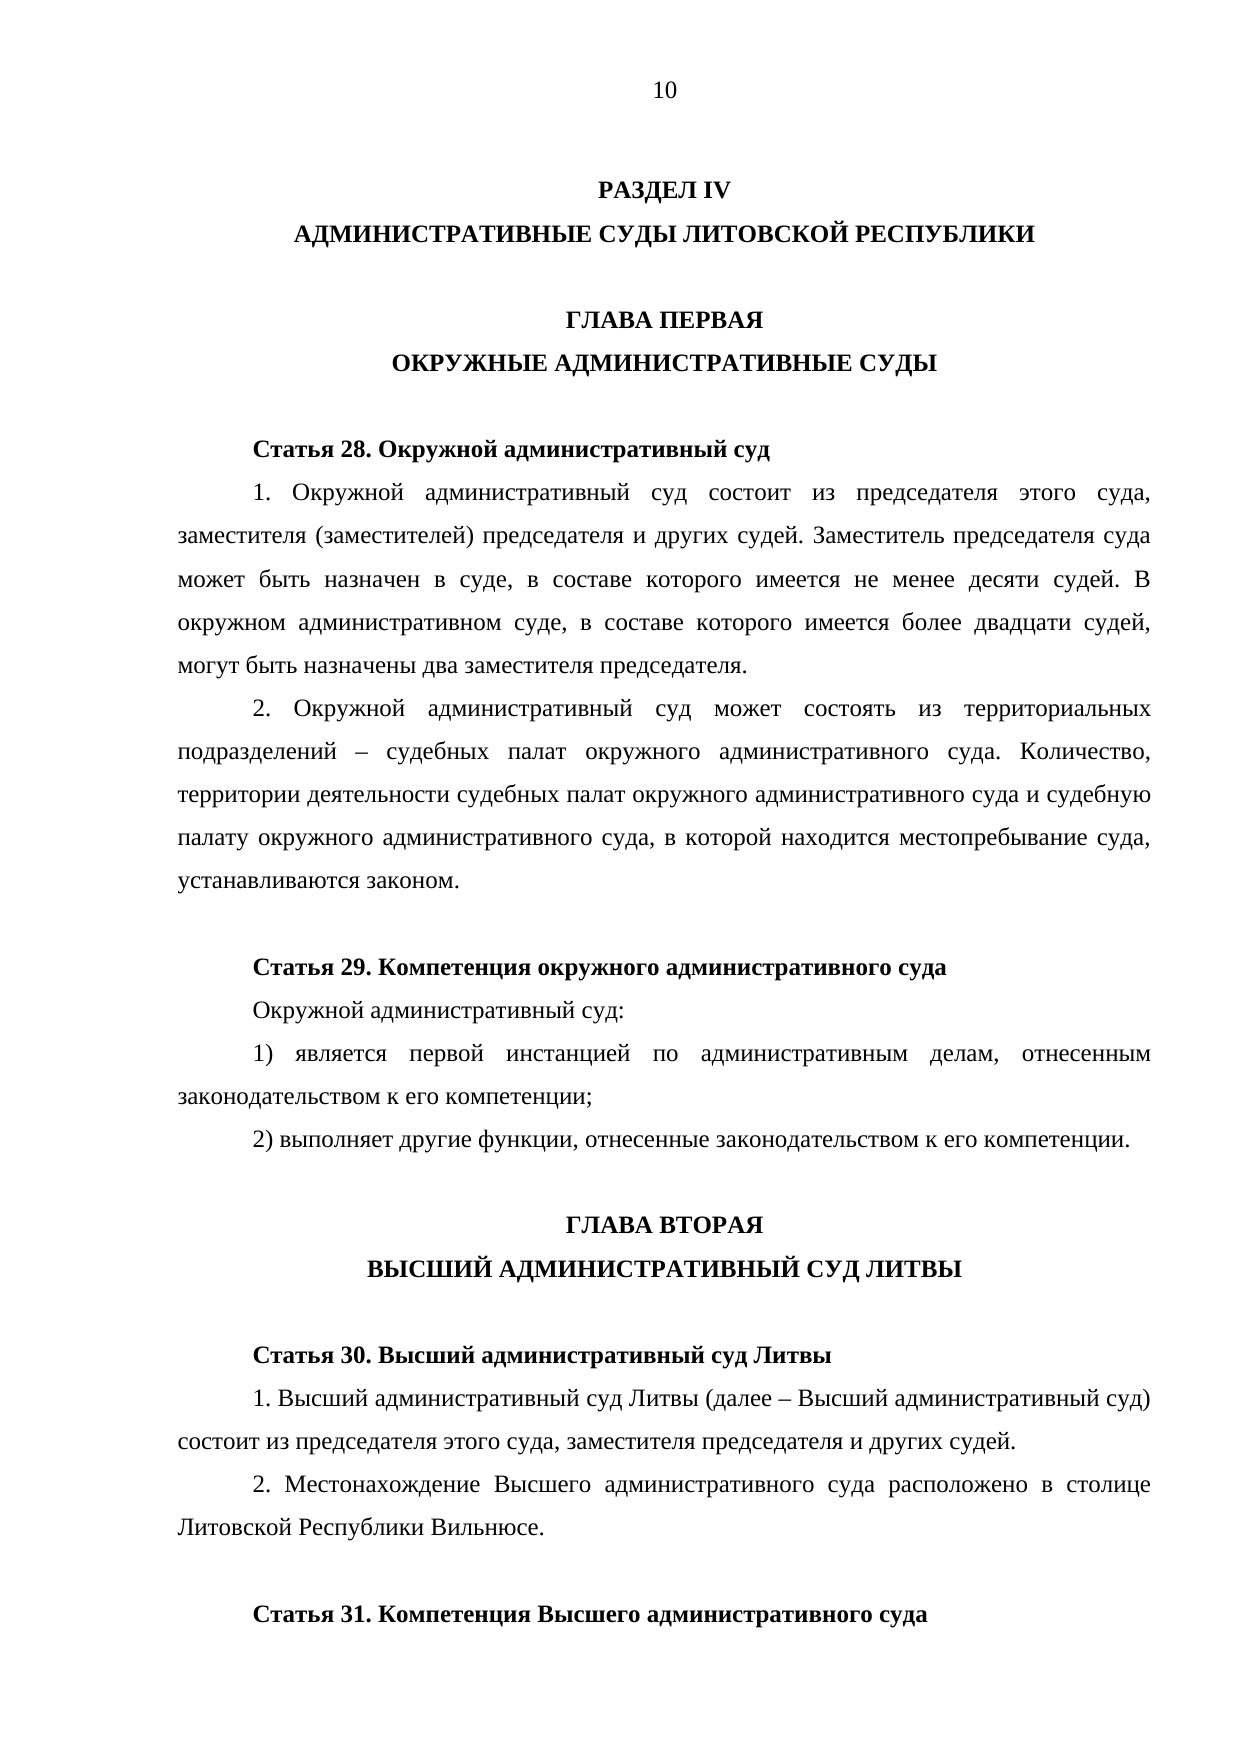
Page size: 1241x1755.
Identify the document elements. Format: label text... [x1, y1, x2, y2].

text 1. Окружной административный суд состоит из председателя этого суда, заместителя (заместителей) председателя и других судей. Заместитель председателя суда может быть назначен в суде, в составе которого имеется не менее десяти судей. В окружном административном суде, в составе которого имеется более двадцати судей, могут быть назначены два заместителя председателя. [177, 477, 1152, 679]
text Статья 31. Компетенция Высшего административного суда [177, 1599, 1152, 1627]
text 1. Высший административный суд Литвы (далее – Высший административный суд) состоит из председателя этого суда, заместителя председателя и других судей. [177, 1383, 1152, 1455]
text Статья 28. Окружной административный суд [177, 434, 1152, 463]
text ГЛАВА ВТОРАЯ [177, 1211, 1152, 1239]
text РАЗДЕЛ IV [177, 176, 1152, 204]
text 1) является первой инстанцией по административным делам, отнесенным законодательством к его компетенции; [177, 1038, 1152, 1110]
text 2) выполняет другие функции, отнесенные законодательством к его компетенции. [177, 1124, 1152, 1153]
text ГЛАВА ПЕРВАЯ [177, 305, 1152, 334]
text АДМИНИСТРАТИВНЫЕ СУДЫ ЛИТОВСКОЙ РЕСПУБЛИКИ [177, 219, 1152, 247]
text ОКРУЖНЫЕ АДМИНИСТРАТИВНЫЕ СУДЫ [177, 348, 1152, 377]
text Статья 30. Высший административный суд Литвы [177, 1340, 1152, 1369]
text Окружной административный суд: [177, 995, 1152, 1024]
text 2. Местонахождение Высшего административного суда расположено в столице Литовской Республики Вильнюсе. [177, 1469, 1152, 1541]
text ВЫСШИЙ АДМИНИСТРАТИВНЫЙ СУД ЛИТВЫ [177, 1254, 1152, 1282]
text Статья 29. Компетенция окружного административного суда [177, 952, 1152, 981]
text 2. Окружной административный суд может состоять из территориальных подразделений – судебных палат окружного административного суда. Количество, территории деятельности судебных палат окружного административного суда и судебную палату окружного административного суда, в которой находится местопребывание суда, устанавливаются законом. [177, 693, 1152, 894]
